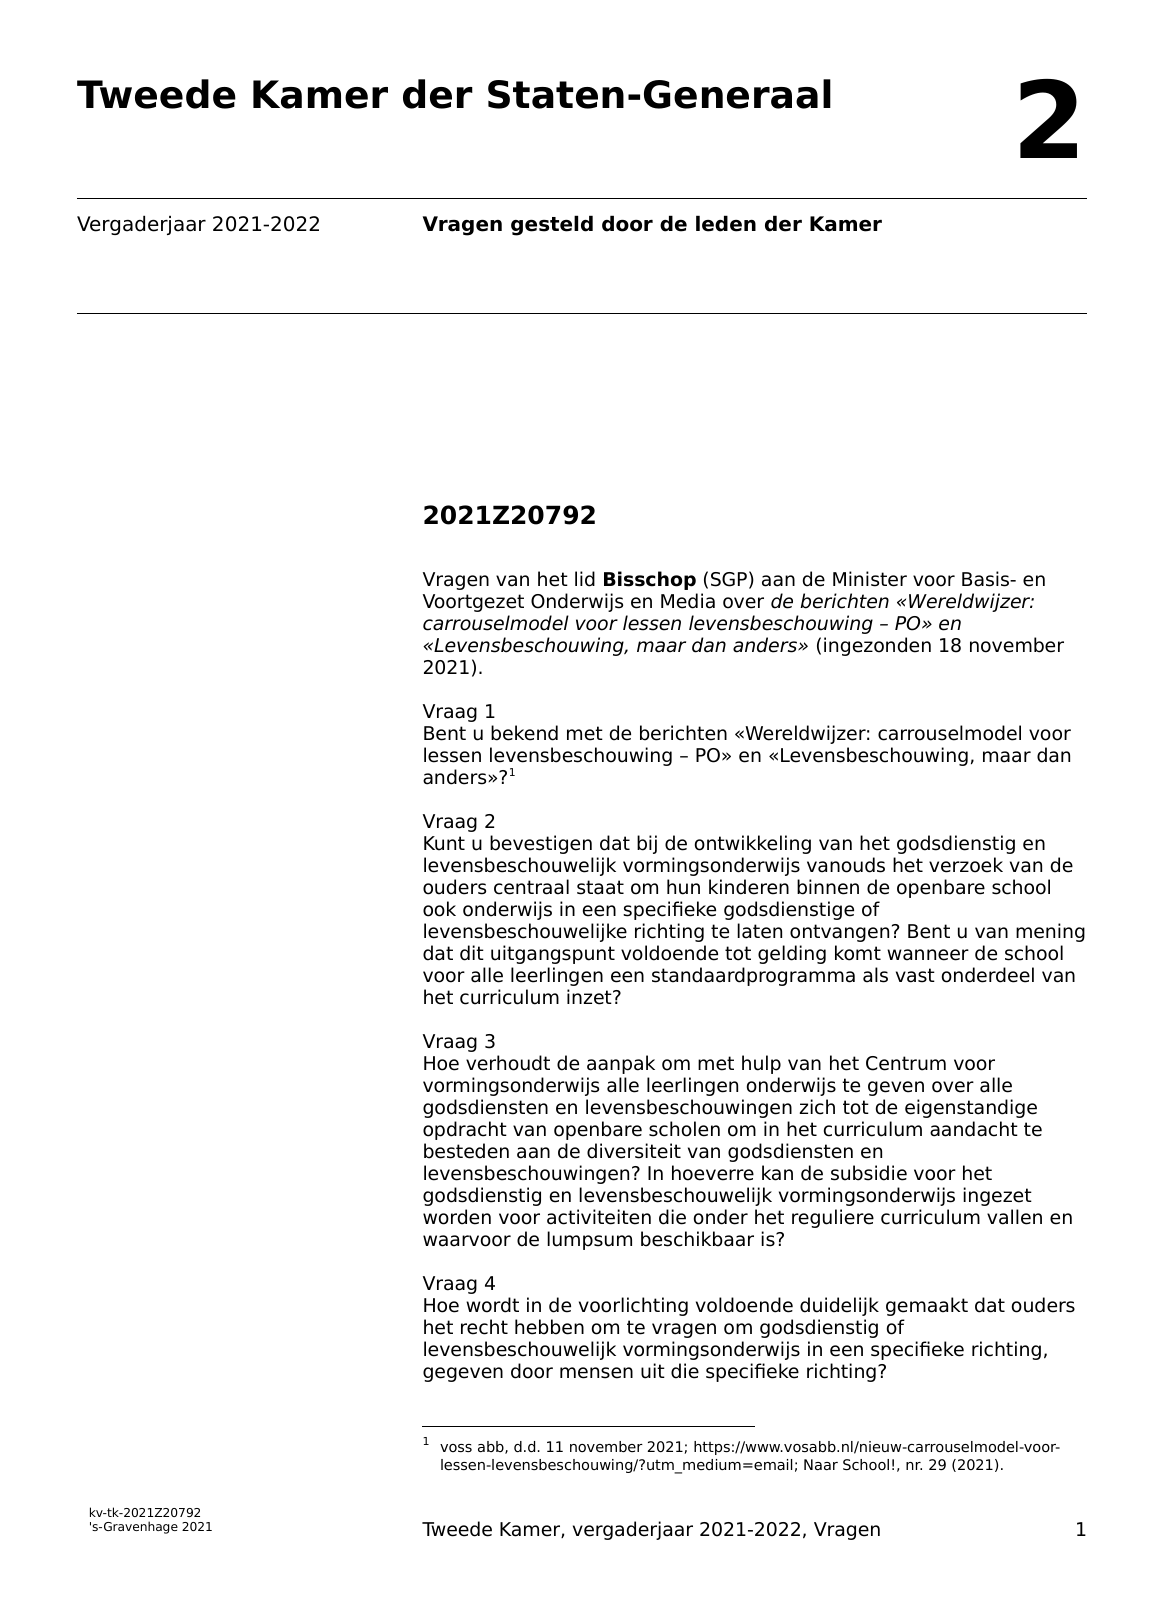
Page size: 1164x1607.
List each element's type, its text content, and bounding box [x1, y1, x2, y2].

text Vraag 3 [422, 1031, 1087, 1053]
table_cell Vragen gesteld door de leden der Kamer [422, 199, 1087, 313]
text Kunt u bevestigen dat bij de ontwikkeling van het godsdienstig en levensbeschouwelijk vormingsonderwijs vanouds het verzoek van de ouders centraal staat om hun kinderen binnen de openbare school ook onderwijs in een specifieke godsdienstige of levensbeschouwelijke richting te laten ontvangen? Bent u van mening dat dit uitgangspunt voldoende tot gelding komt wanneer de school voor alle leerlingen een standaardprogramma als vast onderdeel van het curriculum inzet? [422, 833, 1087, 1009]
text Bent u bekend met de berichten «Wereldwijzer: carrouselmodel voor lessen levensbeschouwing – PO» en «Levensbeschouwing, maar dan anders»? [422, 723, 1087, 789]
table_cell Vergaderjaar 2021-2022 [77, 199, 422, 313]
text Vraag 4 [422, 1273, 1087, 1295]
text 2021Z20792 [422, 501, 1087, 531]
text Vragen van het lid Bisschop (SGP) aan de Minister voor Basis- en Voortgezet Onderwijs en Media over de berichten «Wereldwijzer: carrouselmodel voor lessen levensbeschouwing – PO» en «Levensbeschouwing, maar dan anders» (ingezonden 18 november 2021). [422, 569, 1087, 679]
text Hoe wordt in de voorlichting voldoende duidelijk gemaakt dat ouders het recht hebben om te vragen om godsdienstig of levensbeschouwelijk vormingsonderwijs in een specifieke richting, gegeven door mensen uit die specifieke richting? [422, 1295, 1087, 1383]
text voss abb, d.d. 11 november 2021; https://www.vosabb.nl/nieuw-carrouselmodel-voor-lessen-levensbeschouwing/?utm_medium=email; Naar School!, nr. 29 (2021). [422, 1435, 1087, 1474]
table_header 2 [886, 59, 1087, 198]
text kv-tk-2021Z20792 [88, 1506, 323, 1520]
text Hoe verhoudt de aanpak om met hulp van het Centrum voor vormingsonderwijs alle leerlingen onderwijs te geven over alle godsdiensten en levensbeschouwingen zich tot de eigenstandige opdracht van openbare scholen om in het curriculum aandacht te besteden aan de diversiteit van godsdiensten en levensbeschouwingen? In hoeverre kan de subsidie voor het godsdienstig en levensbeschouwelijk vormingsonderwijs ingezet worden voor activiteiten die onder het reguliere curriculum vallen en waarvoor de lumpsum beschikbaar is? [422, 1053, 1087, 1251]
text Vraag 1 [422, 701, 1087, 723]
table_header Tweede Kamer der Staten-Generaal [77, 59, 886, 198]
text 's-Gravenhage 2021 [88, 1520, 323, 1534]
text Vraag 2 [422, 811, 1087, 833]
